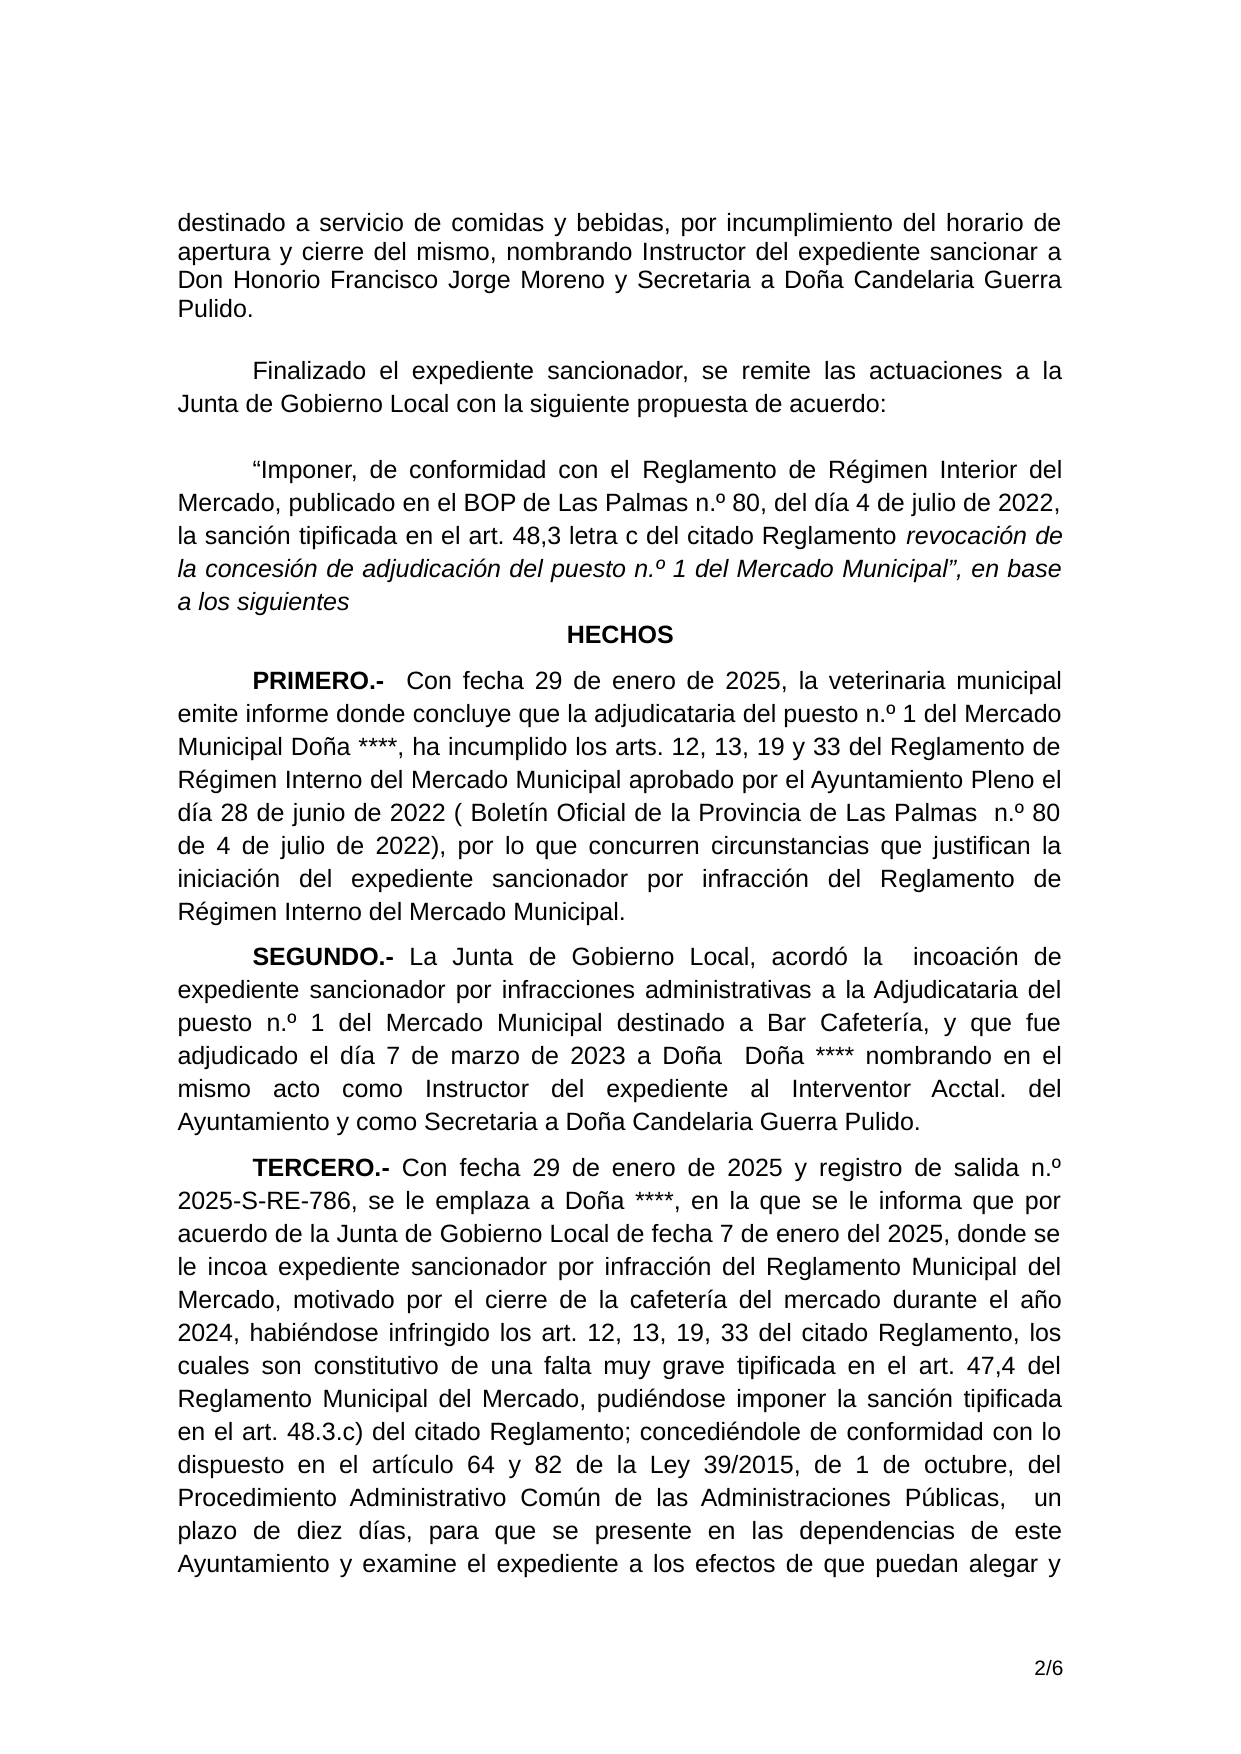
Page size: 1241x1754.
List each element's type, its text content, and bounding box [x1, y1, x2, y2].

text “Imponer, de conformidad con el Reglamento de Régimen Interior del Mercado, publicado en el BOP de Las Palmas n.º 80, del día 4 de julio de 2022, la sanción tipificada en el art. 48,3 letra c del citado Reglamento revocación de la concesión de adjudicación del puesto n.º 1 del Mercado Municipal”, en base a los siguientes [177, 455, 1063, 616]
text HECHOS [177, 620, 1063, 649]
text PRIMERO.- Con fecha 29 de enero de 2025, la veterinaria municipal emite informe donde concluye que la adjudicataria del puesto n.º 1 del Mercado Municipal Doña ****, ha incumplido los arts. 12, 13, 19 y 33 del Reglamento de Régimen Interno del Mercado Municipal aprobado por el Ayuntamiento Pleno el día 28 de junio de 2022 ( Boletín Oficial de la Provincia de Las Palmas n.º 80 de 4 de julio de 2022), por lo que concurren circunstancias que justifican la iniciación del expediente sancionador por infracción del Reglamento de Régimen Interno del Mercado Municipal. [177, 666, 1063, 926]
text Finalizado el expediente sancionador, se remite las actuaciones a la Junta de Gobierno Local con la siguiente propuesta de acuerdo: [177, 356, 1063, 418]
text SEGUNDO.- La Junta de Gobierno Local, acordó la incoación de expediente sancionador por infracciones administrativas a la Adjudicataria del puesto n.º 1 del Mercado Municipal destinado a Bar Cafetería, y que fue adjudicado el día 7 de marzo de 2023 a Doña Doña **** nombrando en el mismo acto como Instructor del expediente al Interventor Acctal. del Ayuntamiento y como Secretaria a Doña Candelaria Guerra Pulido. [177, 942, 1063, 1136]
text destinado a servicio de comidas y bebidas, por incumplimiento del horario de apertura y cierre del mismo, nombrando Instructor del expediente sancionar a Don Honorio Francisco Jorge Moreno y Secretaria a Doña Candelaria Guerra Pulido. [177, 208, 1063, 323]
text TERCERO.- Con fecha 29 de enero de 2025 y registro de salida n.º 2025-S-RE-786, se le emplaza a Doña ****, en la que se le informa que por acuerdo de la Junta de Gobierno Local de fecha 7 de enero del 2025, donde se le incoa expediente sancionador por infracción del Reglamento Municipal del Mercado, motivado por el cierre de la cafetería del mercado durante el año 2024, habiéndose infringido los art. 12, 13, 19, 33 del citado Reglamento, los cuales son constitutivo de una falta muy grave tipificada en el art. 47,4 del Reglamento Municipal del Mercado, pudiéndose imponer la sanción tipificada en el art. 48.3.c) del citado Reglamento; concediéndole de conformidad con lo dispuesto en el artículo 64 y 82 de la Ley 39/2015, de 1 de octubre, del Procedimiento Administrativo Común de las Administraciones Públicas, un plazo de diez días, para que se presente en las dependencias de este Ayuntamiento y examine el expediente a los efectos de que puedan alegar y [177, 1153, 1063, 1578]
